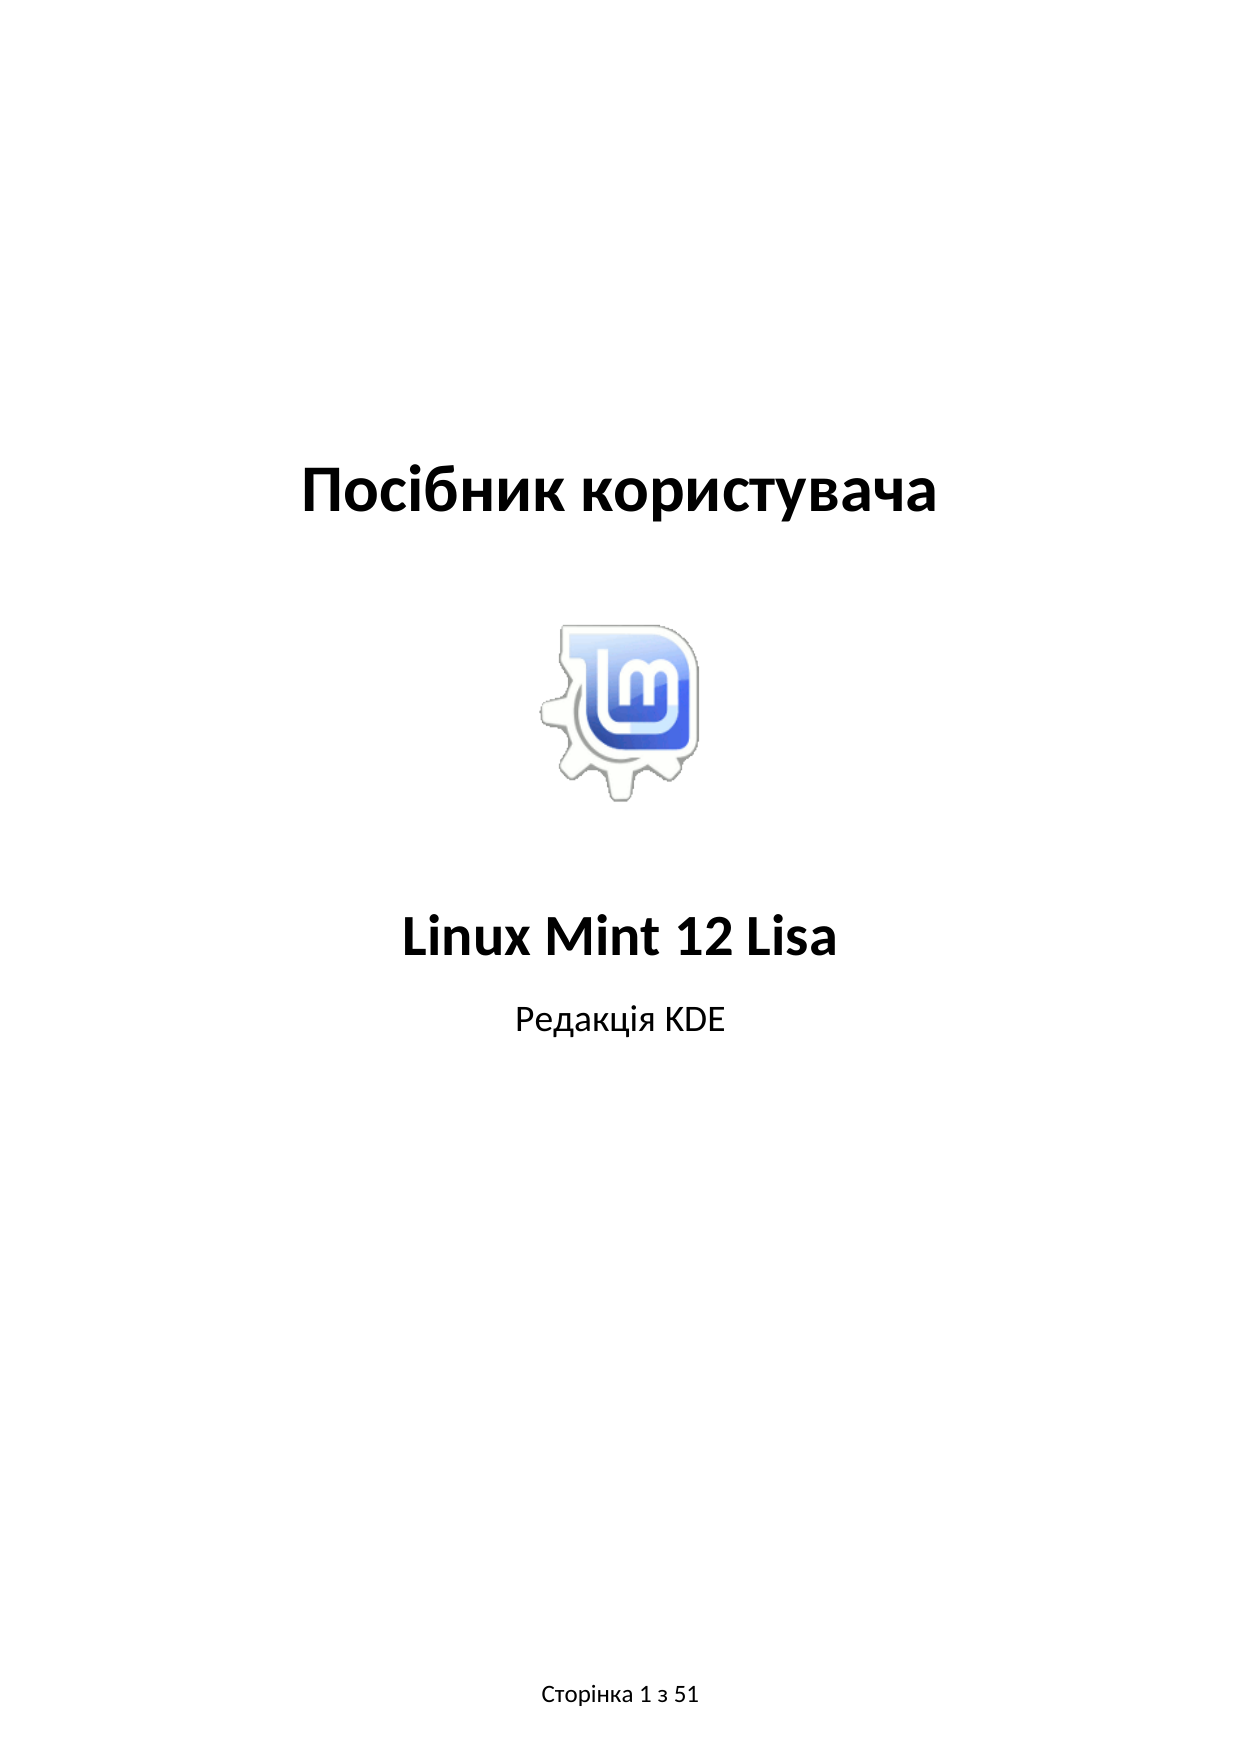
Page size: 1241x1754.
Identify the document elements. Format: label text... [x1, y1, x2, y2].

text Linux Mint 12 Lisa [118, 899, 1122, 970]
picture [538, 622, 702, 805]
text Посібник користувача [118, 446, 1122, 528]
text Редакція KDE [118, 995, 1122, 1041]
